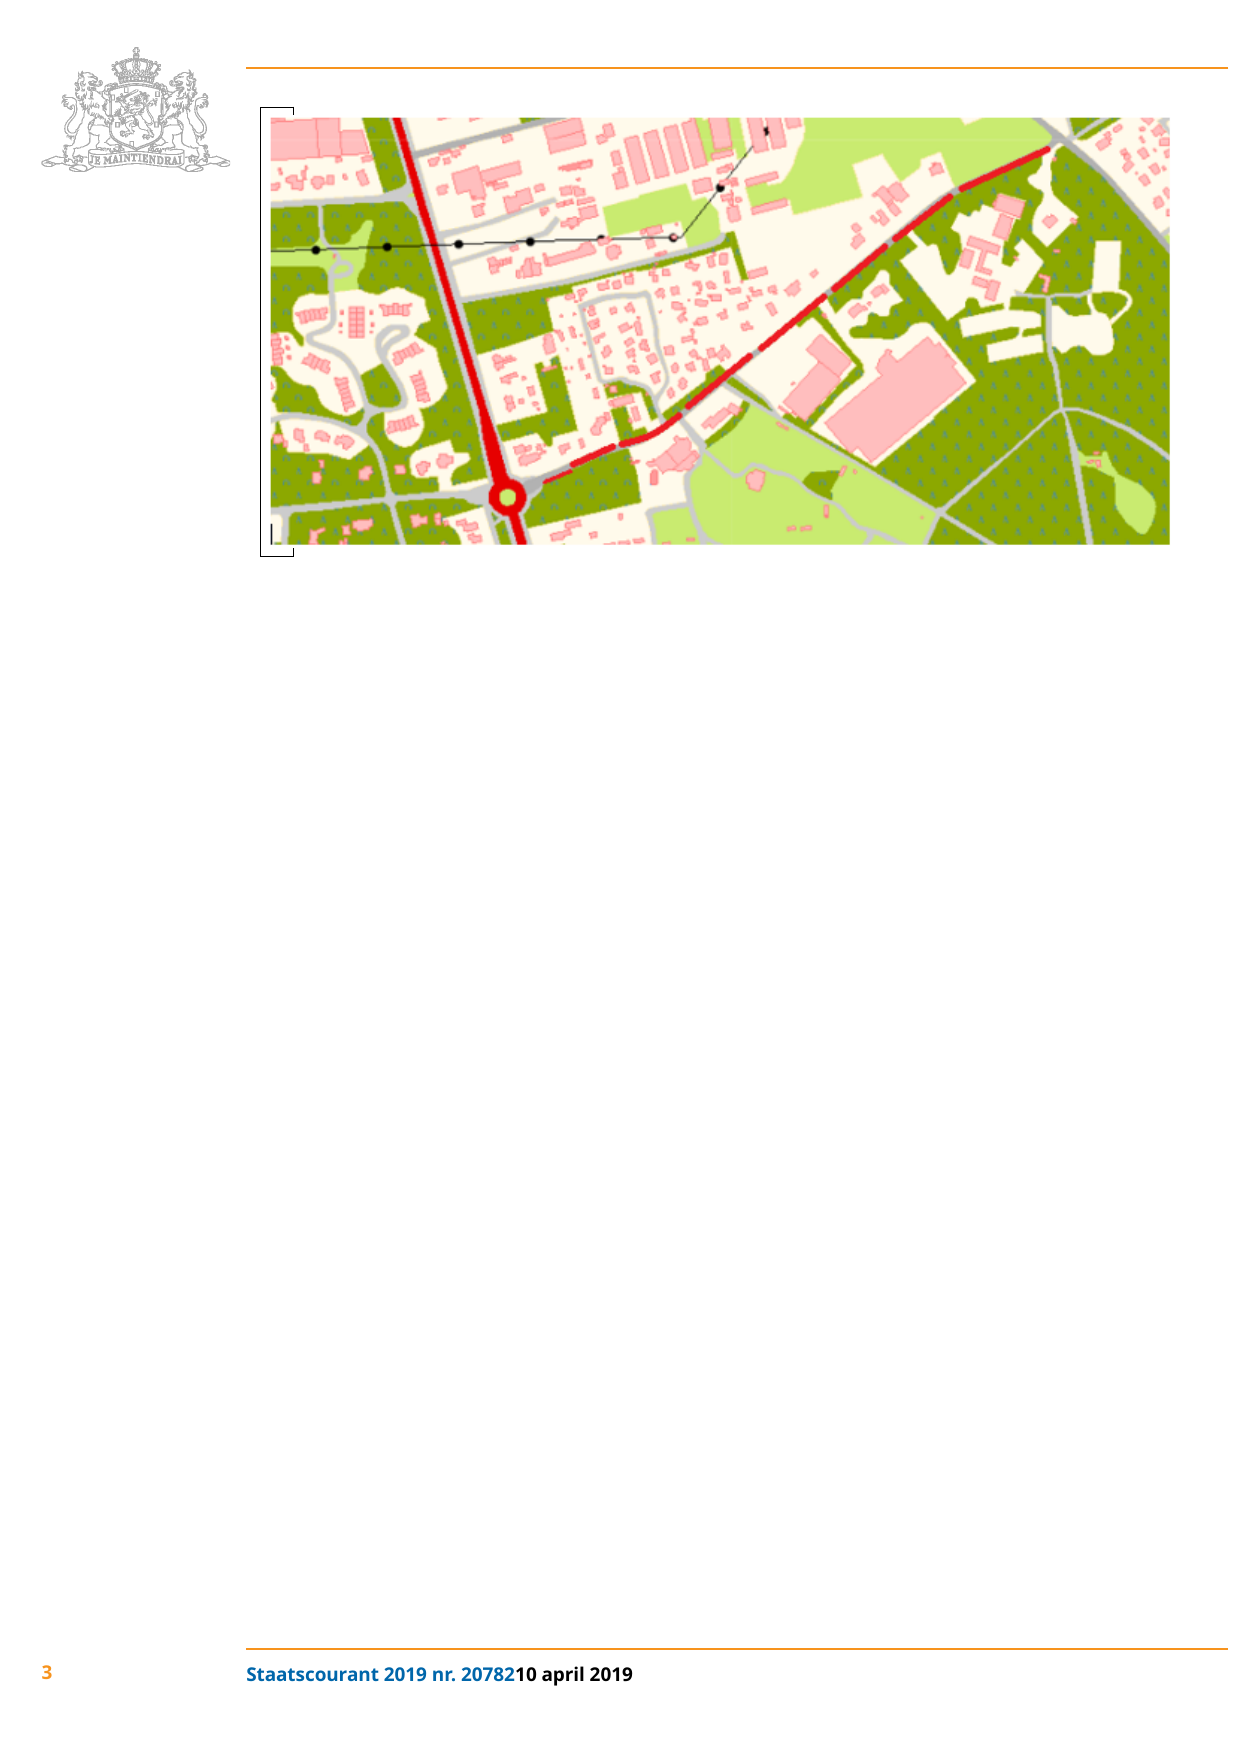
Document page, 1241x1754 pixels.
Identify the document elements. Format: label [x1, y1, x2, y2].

picture [41, 47, 231, 172]
picture [268, 115, 1173, 548]
